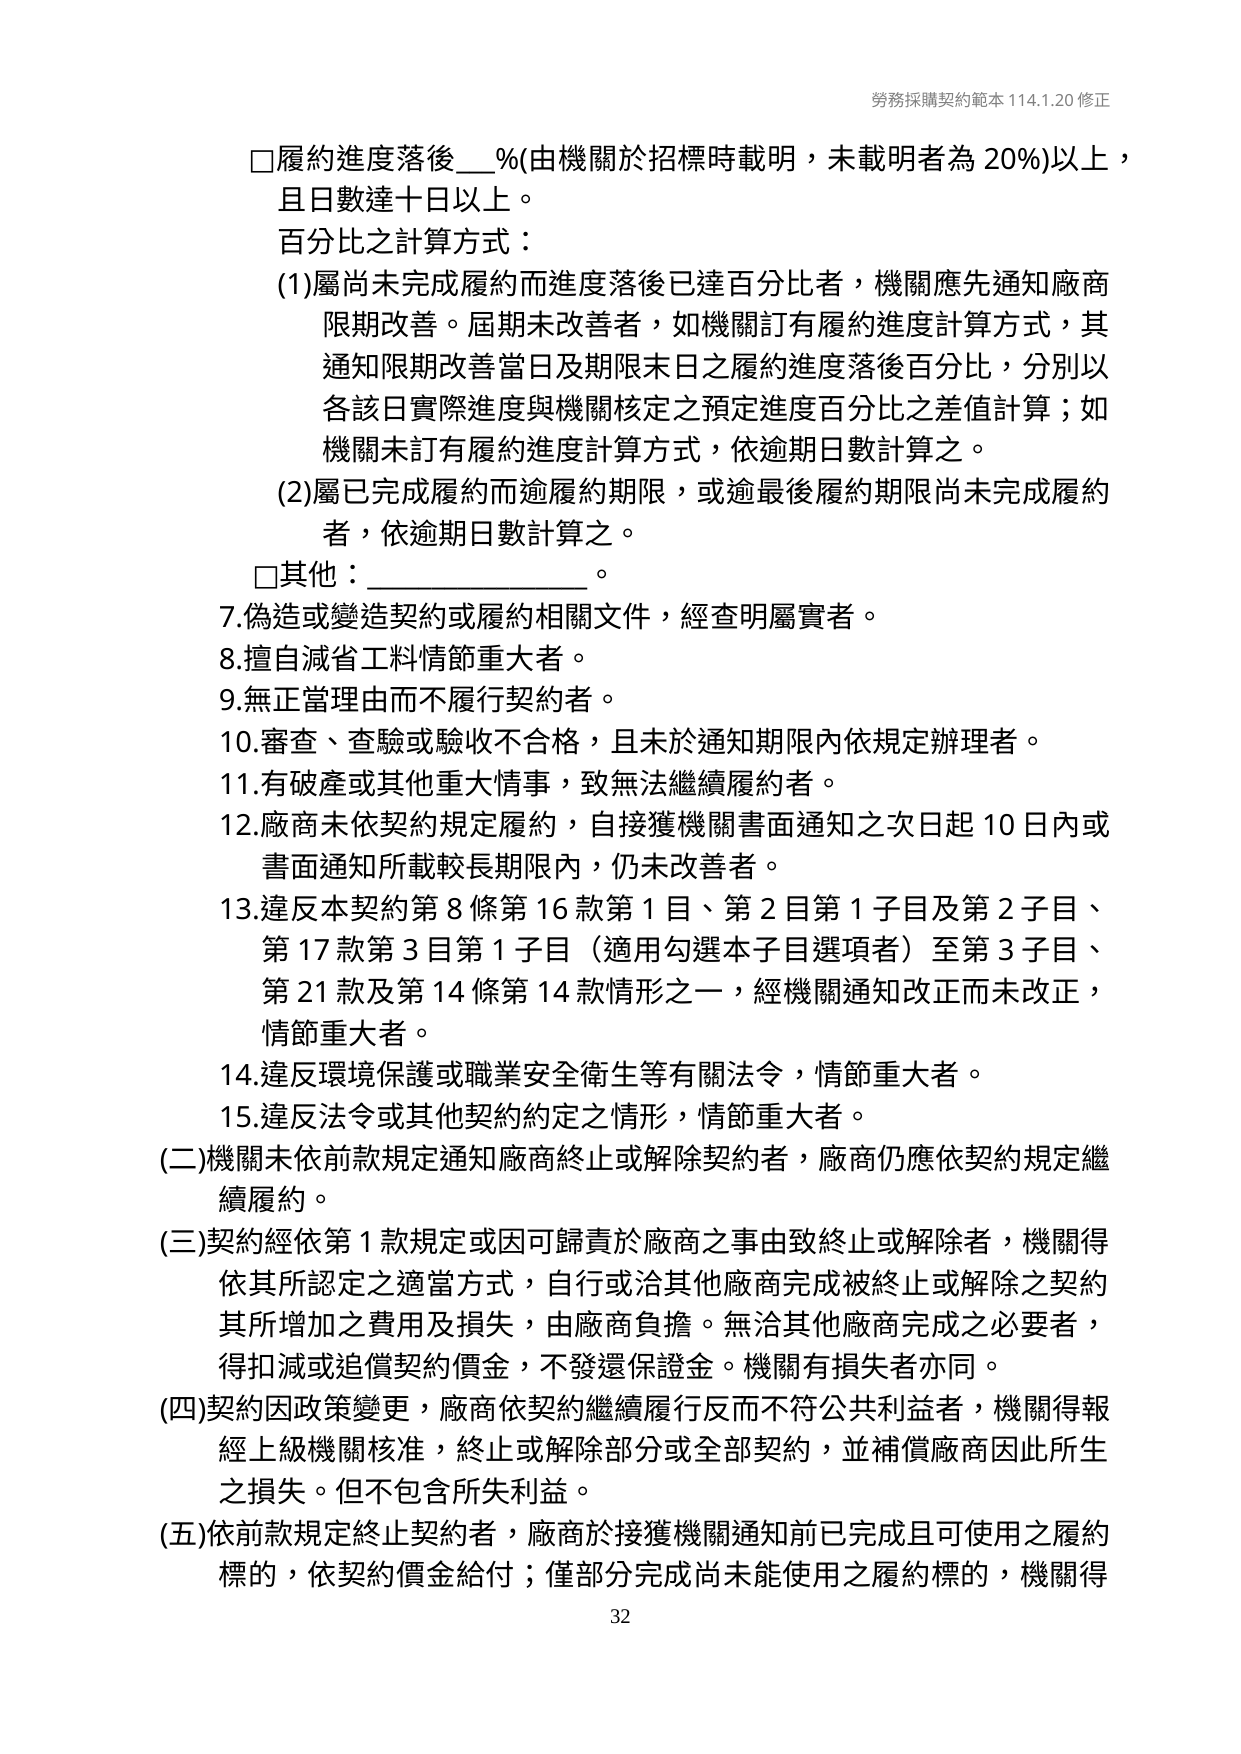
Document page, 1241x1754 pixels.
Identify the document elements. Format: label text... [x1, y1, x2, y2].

text (2)屬已完成履約而逾履約期限，或逾最後履約期限尚未完成履約者，依逾期日數計算之。 [277, 469, 1110, 552]
text □履約進度落後___%(由機關於招標時載明，未載明者為20%)以上，且日數達十日以上。 [248, 136, 1110, 219]
text 15.違反法令或其他契約約定之情形，情節重大者。 [218, 1094, 1110, 1136]
text 12.廠商未依契約規定履約，自接獲機關書面通知之次日起10日內或書面通知所載較長期限內，仍未改善者。 [218, 802, 1110, 886]
text 9.無正當理由而不履行契約者。 [218, 677, 1110, 719]
text 百分比之計算方式： [277, 219, 1110, 261]
text 11.有破產或其他重大情事，致無法繼續履約者。 [218, 761, 1110, 802]
text □其他：_________________。 [252, 552, 1110, 594]
text (三)契約經依第1款規定或因可歸責於廠商之事由致終止或解除者，機關得依其所認定之適當方式，自行或洽其他廠商完成被終止或解除之契約；其所增加之費用及損失，由廠商負擔。無洽其他廠商完成之必要者，得扣減或追償契約價金，不發還保證金。機關有損失者亦同。 [159, 1219, 1110, 1386]
text (1)屬尚未完成履約而進度落後已達百分比者，機關應先通知廠商限期改善。屆期未改善者，如機關訂有履約進度計算方式，其通知限期改善當日及期限末日之履約進度落後百分比，分別以各該日實際進度與機關核定之預定進度百分比之差值計算；如機關未訂有履約進度計算方式，依逾期日數計算之。 [277, 261, 1110, 469]
text 13.違反本契約第8條第16款第1目、第2目第1子目及第2子目、第17款第3目第1子目（適用勾選本子目選項者）至第3子目、第21款及第14條第14款情形之一，經機關通知改正而未改正，情節重大者。 [218, 886, 1110, 1052]
text 14.違反環境保護或職業安全衛生等有關法令，情節重大者。 [218, 1052, 1110, 1094]
text (五)依前款規定終止契約者，廠商於接獲機關通知前已完成且可使用之履約標的，依契約價金給付；僅部分完成尚未能使用之履約標的，機關得 [159, 1511, 1110, 1594]
text (二)機關未依前款規定通知廠商終止或解除契約者，廠商仍應依契約規定繼續履約。 [159, 1136, 1110, 1219]
text (四)契約因政策變更，廠商依契約繼續履行反而不符公共利益者，機關得報經上級機關核准，終止或解除部分或全部契約，並補償廠商因此所生之損失。但不包含所失利益。 [159, 1386, 1110, 1511]
text 7.偽造或變造契約或履約相關文件，經查明屬實者。 [218, 594, 1110, 636]
text 10.審查、查驗或驗收不合格，且未於通知期限內依規定辦理者。 [218, 719, 1110, 761]
text 8.擅自減省工料情節重大者。 [218, 636, 1110, 677]
